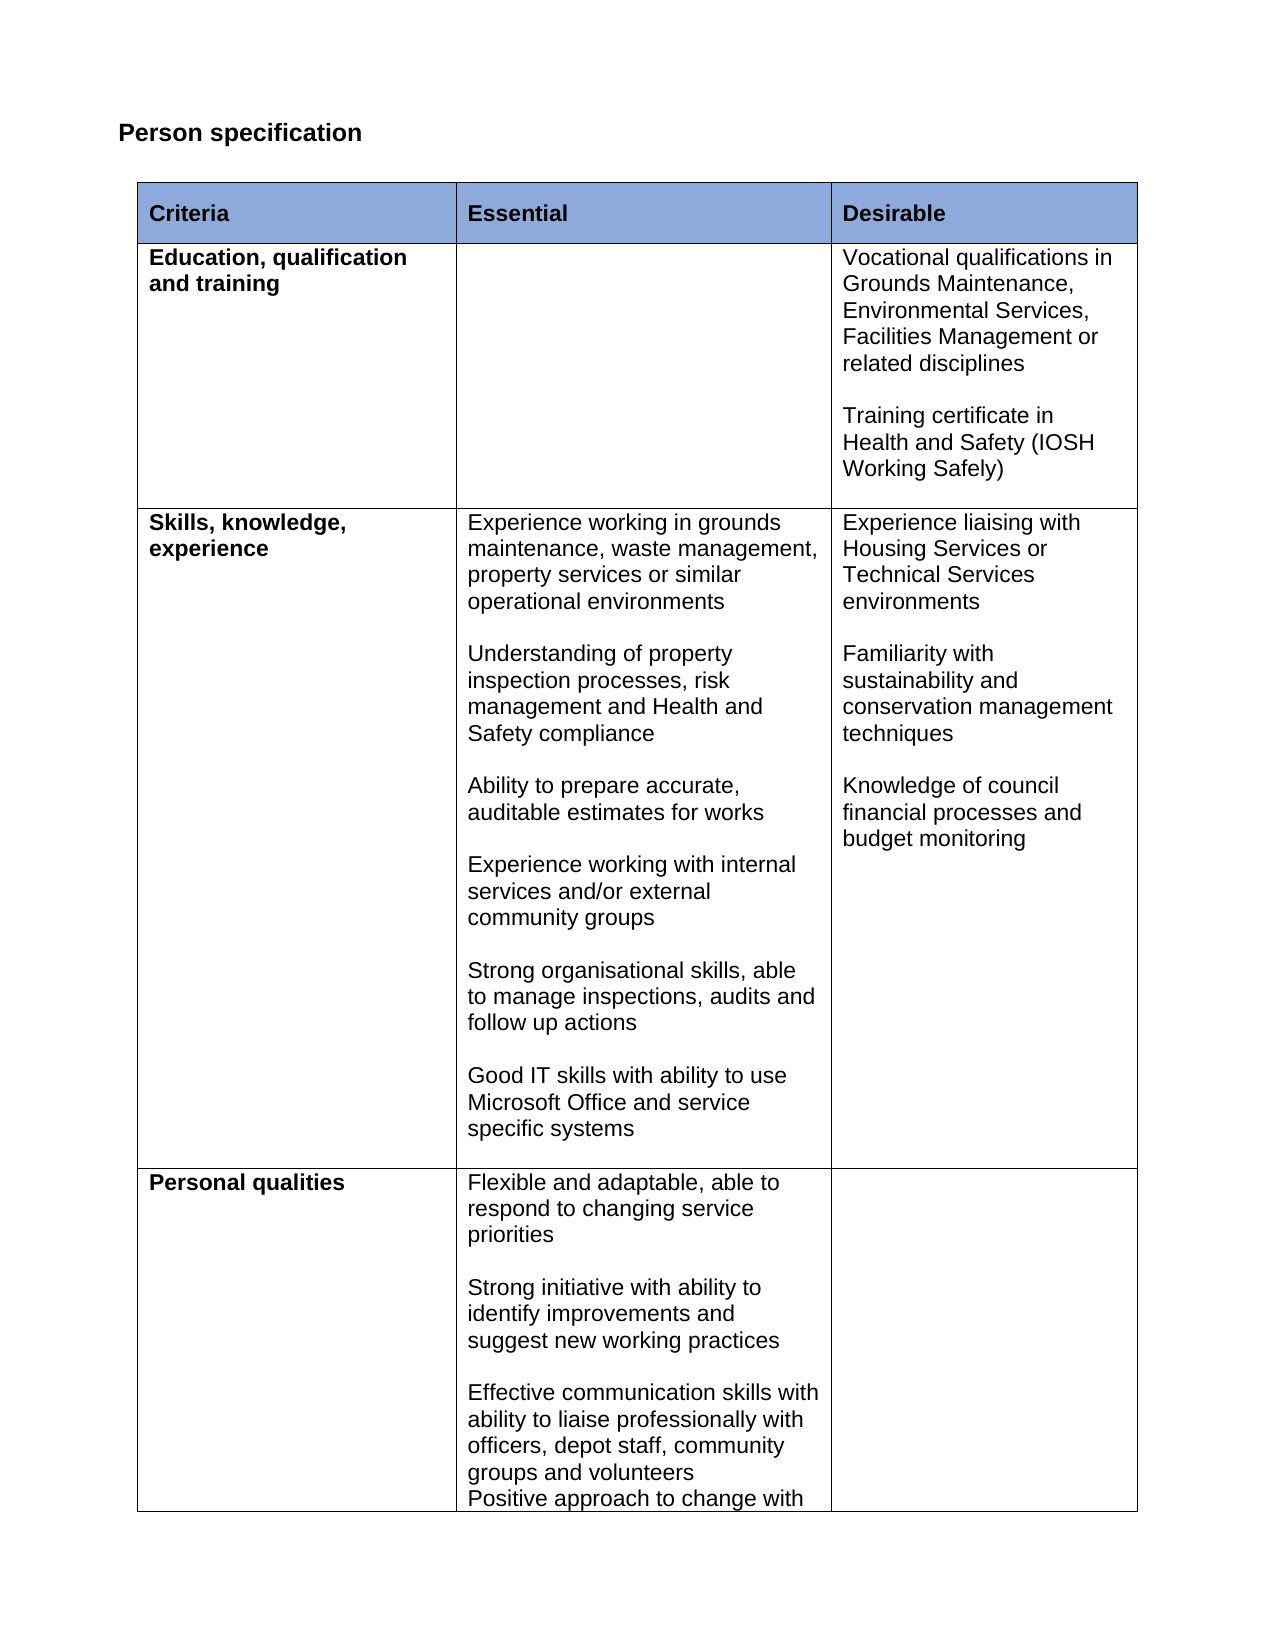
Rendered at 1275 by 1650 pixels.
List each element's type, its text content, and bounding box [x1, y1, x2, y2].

table_cell Vocational qualifications in Grounds Maintenance, Environmental Services, Facilities Management or related disciplines Training certificate in Health and Safety (IOSH Working Safely) [832, 244, 1137, 508]
table_cell Experience liaising with Housing Services or Technical Services environments Familiarity with sustainability and conservation management techniques Knowledge of council financial processes and budget monitoring [832, 509, 1137, 1167]
subtitle Person specification [118, 118, 1157, 147]
table_header Criteria [138, 183, 456, 243]
table_cell [457, 244, 831, 508]
table_cell Flexible and adaptable, able to respond to changing service priorities Strong initiative with ability to identify improvements and suggest new working practices Effective communication skills with ability to liaise professionally with officers, depot staff, community groups and volunteers Positive approach to change with [457, 1169, 831, 1511]
table_cell Skills, knowledge, experience [138, 509, 456, 1167]
table_cell [832, 1169, 1137, 1511]
table_cell Education, qualification and training [138, 244, 456, 508]
table_cell Personal qualities [138, 1169, 456, 1511]
table_cell Experience working in grounds maintenance, waste management, property services or similar operational environments Understanding of property inspection processes, risk management and Health and Safety compliance Ability to prepare accurate, auditable estimates for works Experience working with internal services and/or external community groups Strong organisational skills, able to manage inspections, audits and follow up actions Good IT skills with ability to use Microsoft Office and service specific systems [457, 509, 831, 1167]
table_header Desirable [832, 183, 1137, 243]
table_header Essential [457, 183, 831, 243]
